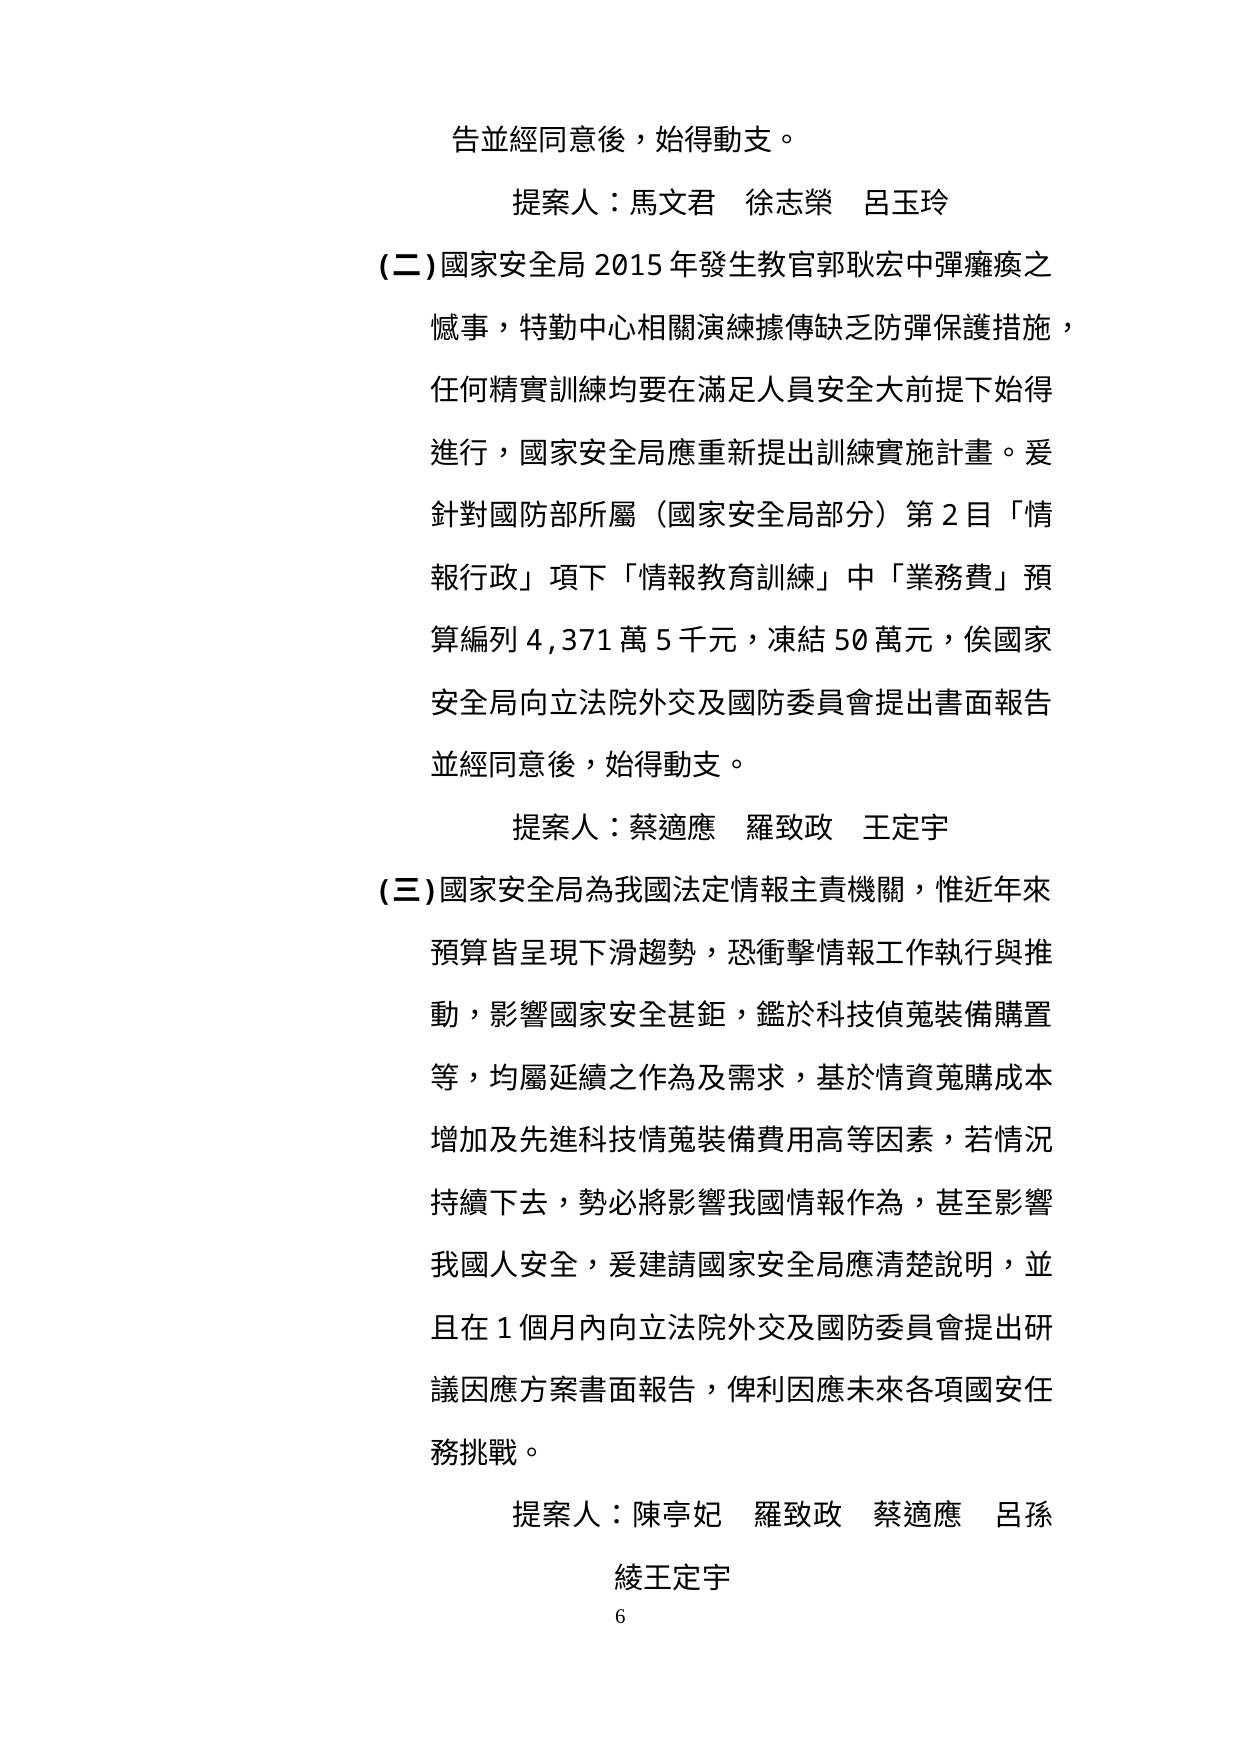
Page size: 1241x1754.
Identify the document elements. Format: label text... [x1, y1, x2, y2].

text (三)國家安全局為我國法定情報主責機關，惟近年來預算皆呈現下滑趨勢，恐衝擊情報工作執行與推動，影響國家安全甚鉅，鑑於科技偵蒐裝備購置等，均屬延續之作為及需求，基於情資蒐購成本增加及先進科技情蒐裝備費用高等因素，若情況持續下去，勢必將影響我國情報作為，甚至影響我國人安全，爰建請國家安全局應清楚說明，並且在1個月內向立法院外交及國防委員會提出研議因應方案書面報告，俾利因應未來各項國安任務挑戰。 [375, 846, 1053, 1471]
text (二)國家安全局2015年發生教官郭耿宏中彈癱瘓之憾事，特勤中心相關演練據傳缺乏防彈保護措施，任何精實訓練均要在滿足人員安全大前提下始得進行，國家安全局應重新提出訓練實施計畫。爰針對國防部所屬（國家安全局部分）第2目「情報行政」項下「情報教育訓練」中「業務費」預算編列4,371萬5千元，凍結50萬元，俟國家安全局向立法院外交及國防委員會提出書面報告並經同意後，始得動支。 [375, 221, 1053, 784]
text 提案人：蔡適應 羅致政 王定宇 [512, 784, 1053, 846]
text 提案人：陳亭妃 羅致政 蔡適應 呂孫綾王定宇 [512, 1471, 1053, 1596]
text 告並經同意後，始得動支。 [431, 96, 1053, 159]
text 提案人：馬文君 徐志榮 呂玉玲 [512, 159, 1053, 221]
